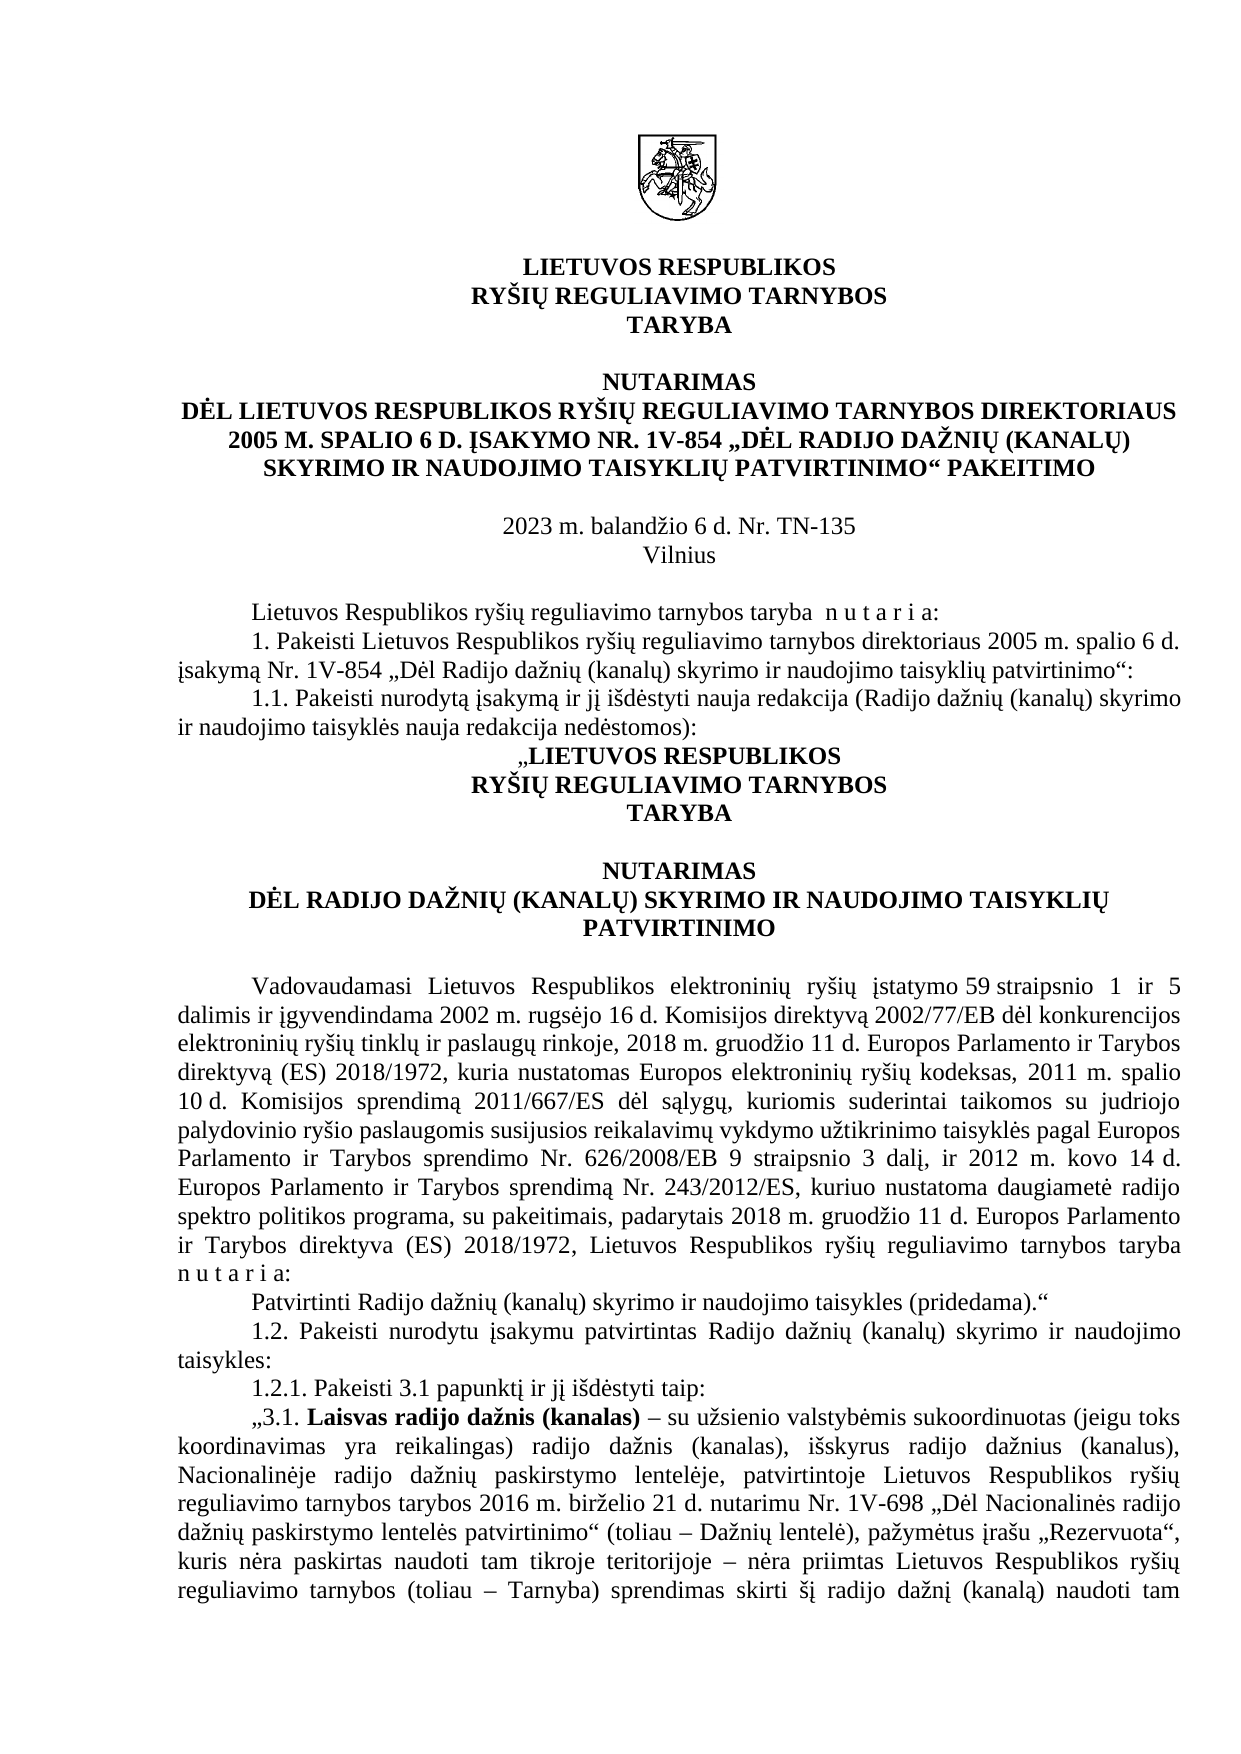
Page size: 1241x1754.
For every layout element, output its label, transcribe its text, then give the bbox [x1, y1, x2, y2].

text DĖL RADIJO DAŽNIŲ (KANALŲ) SKYRIMO IR NAUDOJIMO TAISYKLIŲ PATVIRTINIMO [177, 885, 1181, 942]
text TARYBA [177, 798, 1181, 827]
text LIETUVOS RESPUBLIKOS [177, 252, 1181, 281]
text RYŠIŲ REGULIAVIMO TARNYBOS [177, 281, 1181, 310]
text 2005 M. SPALIO 6 D. ĮSAKYMO NR. 1V-854 „DĖL RADIJO DAŽNIŲ (KANALŲ) SKYRIMO IR NAUDOJIMO TAISYKLIŲ PATVIRTINIMO“ pakeitimo [177, 425, 1181, 482]
text DĖL LIETUVOS RESPUBLIKOS RYŠIŲ REGULIavimo tarnybos direktoriaus [177, 396, 1181, 425]
text TARYBA [177, 310, 1181, 338]
text Vilnius [177, 540, 1181, 568]
text 1. Pakeisti Lietuvos Respublikos ryšių reguliavimo tarnybos direktoriaus 2005 m. spalio 6 d. įsakymą Nr. 1V-854 „Dėl Radijo dažnių (kanalų) skyrimo ir naudojimo taisyklių patvirtinimo“: [177, 626, 1181, 683]
text 2023 m. balandžio 6 d. Nr. TN-135 [177, 511, 1181, 540]
text 1.1. Pakeisti nurodytą įsakymą ir jį išdėstyti nauja redakcija (Radijo dažnių (kanalų) skyrimo ir naudojimo taisyklės nauja redakcija nedėstomos): [177, 683, 1181, 741]
text Vadovaudamasi Lietuvos Respublikos elektroninių ryšių įstatymo 59 straipsnio 1 ir 5 dalimis ir įgyvendindama 2002 m. rugsėjo 16 d. Komisijos direktyvą 2002/77/EB dėl konkurencijos elektroninių ryšių tinklų ir paslaugų rinkoje, 2018 m. gruodžio 11 d. Europos Parlamento ir Tarybos direktyvą (ES) 2018/1972, kuria nustatomas Europos elektroninių ryšių kodeksas, 2011 m. spalio 10 d. Komisijos sprendimą 2011/667/ES dėl sąlygų, kuriomis suderintai taikomos su judriojo palydovinio ryšio paslaugomis susijusios reikalavimų vykdymo užtikrinimo taisyklės pagal Europos Parlamento ir Tarybos sprendimo Nr. 626/2008/EB 9 straipsnio 3 dalį, ir 2012 m. kovo 14 d. Europos Parlamento ir Tarybos sprendimą Nr. 243/2012/ES, kuriuo nustatoma daugiametė radijo spektro politikos programa, su pakeitimais, padarytais 2018 m. gruodžio 11 d. Europos Parlamento ir Tarybos direktyva (ES) 2018/1972, Lietuvos Respublikos ryšių reguliavimo tarnybos taryba nutaria: [177, 971, 1181, 1287]
text RYŠIŲ REGULIAVIMO TARNYBOS [177, 770, 1181, 798]
text NUTARIMAS [177, 856, 1181, 885]
text Patvirtinti Radijo dažnių (kanalų) skyrimo ir naudojimo taisykles (pridedama).“ [177, 1287, 1181, 1316]
text „3.1. Laisvas radijo dažnis (kanalas) – su užsienio valstybėmis sukoordinuotas (jeigu toks koordinavimas yra reikalingas) radijo dažnis (kanalas), išskyrus radijo dažnius (kanalus), Nacionalinėje radijo dažnių paskirstymo lentelėje, patvirtintoje Lietuvos Respublikos ryšių reguliavimo tarnybos tarybos 2016 m. birželio 21 d. nutarimu Nr. 1V-698 „Dėl Nacionalinės radijo dažnių paskirstymo lentelės patvirtinimo“ (toliau – Dažnių lentelė), pažymėtus įrašu „Rezervuota“, kuris nėra paskirtas naudoti tam tikroje teritorijoje – nėra priimtas Lietuvos Respublikos ryšių reguliavimo tarnybos (toliau – Tarnyba) sprendimas skirti šį radijo dažnį (kanalą) naudoti tam [177, 1402, 1181, 1603]
text Lietuvos Respublikos ryšių reguliavimo tarnybos taryba nutaria: [177, 597, 1181, 626]
text 1.2. Pakeisti nurodytu įsakymu patvirtintas Radijo dažnių (kanalų) skyrimo ir naudojimo taisykles: [177, 1316, 1181, 1373]
text NUTARIMAS [177, 367, 1181, 396]
text „LIETUVOS RESPUBLIKOS [177, 741, 1181, 770]
text 1.2.1. Pakeisti 3.1 papunktį ir jį išdėstyti taip: [177, 1373, 1181, 1402]
